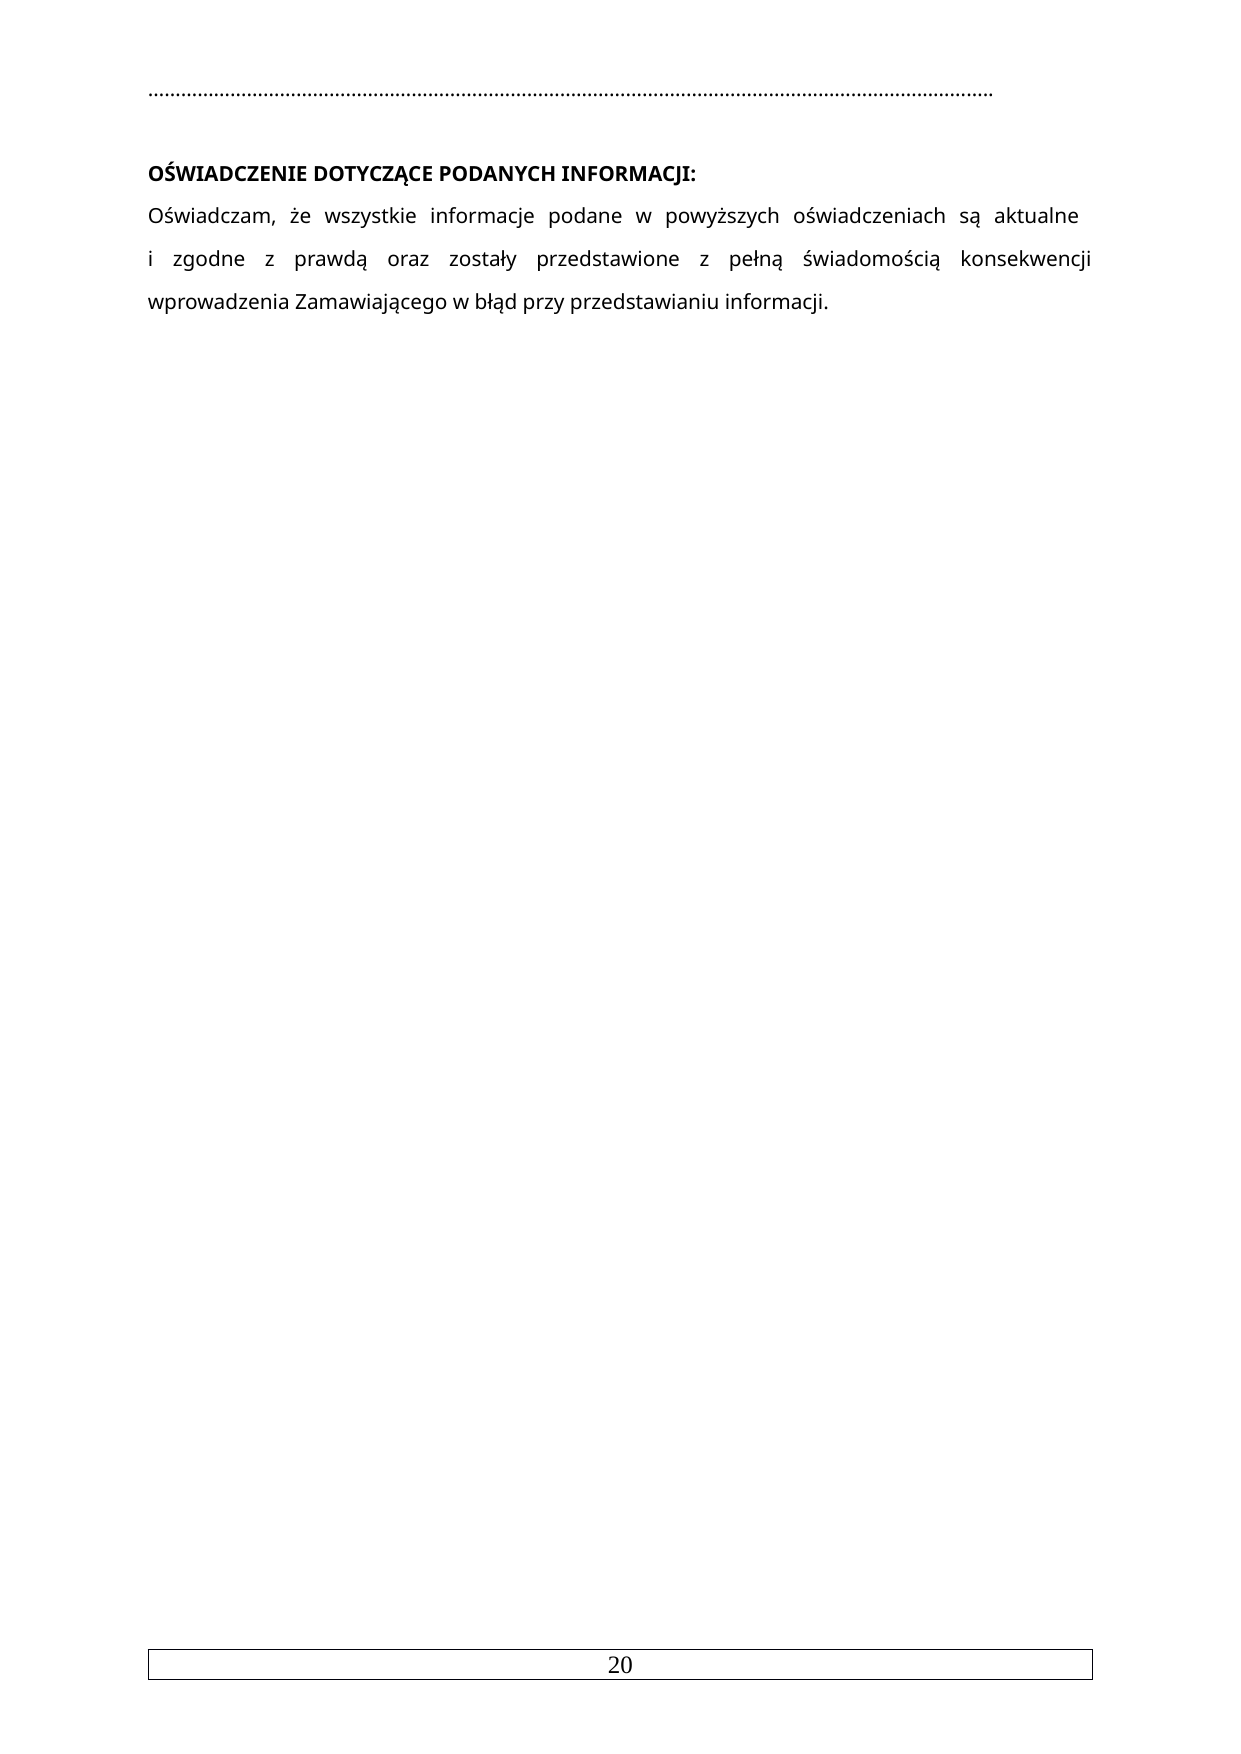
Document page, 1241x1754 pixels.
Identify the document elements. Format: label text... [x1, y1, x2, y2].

text Oświadczam, że wszystkie informacje podane w powyższych oświadczeniach są aktualne i zgodne z prawdą oraz zostały przedstawione z pełną świadomością konsekwencji wprowadzenia Zamawiającego w błąd przy przedstawianiu informacji. [148, 202, 1093, 315]
text OŚWIADCZENIE DOTYCZĄCE PODANYCH INFORMACJI: [148, 159, 1093, 187]
text …………………………………………………………………………………..………………………………………………….. [148, 74, 1093, 102]
